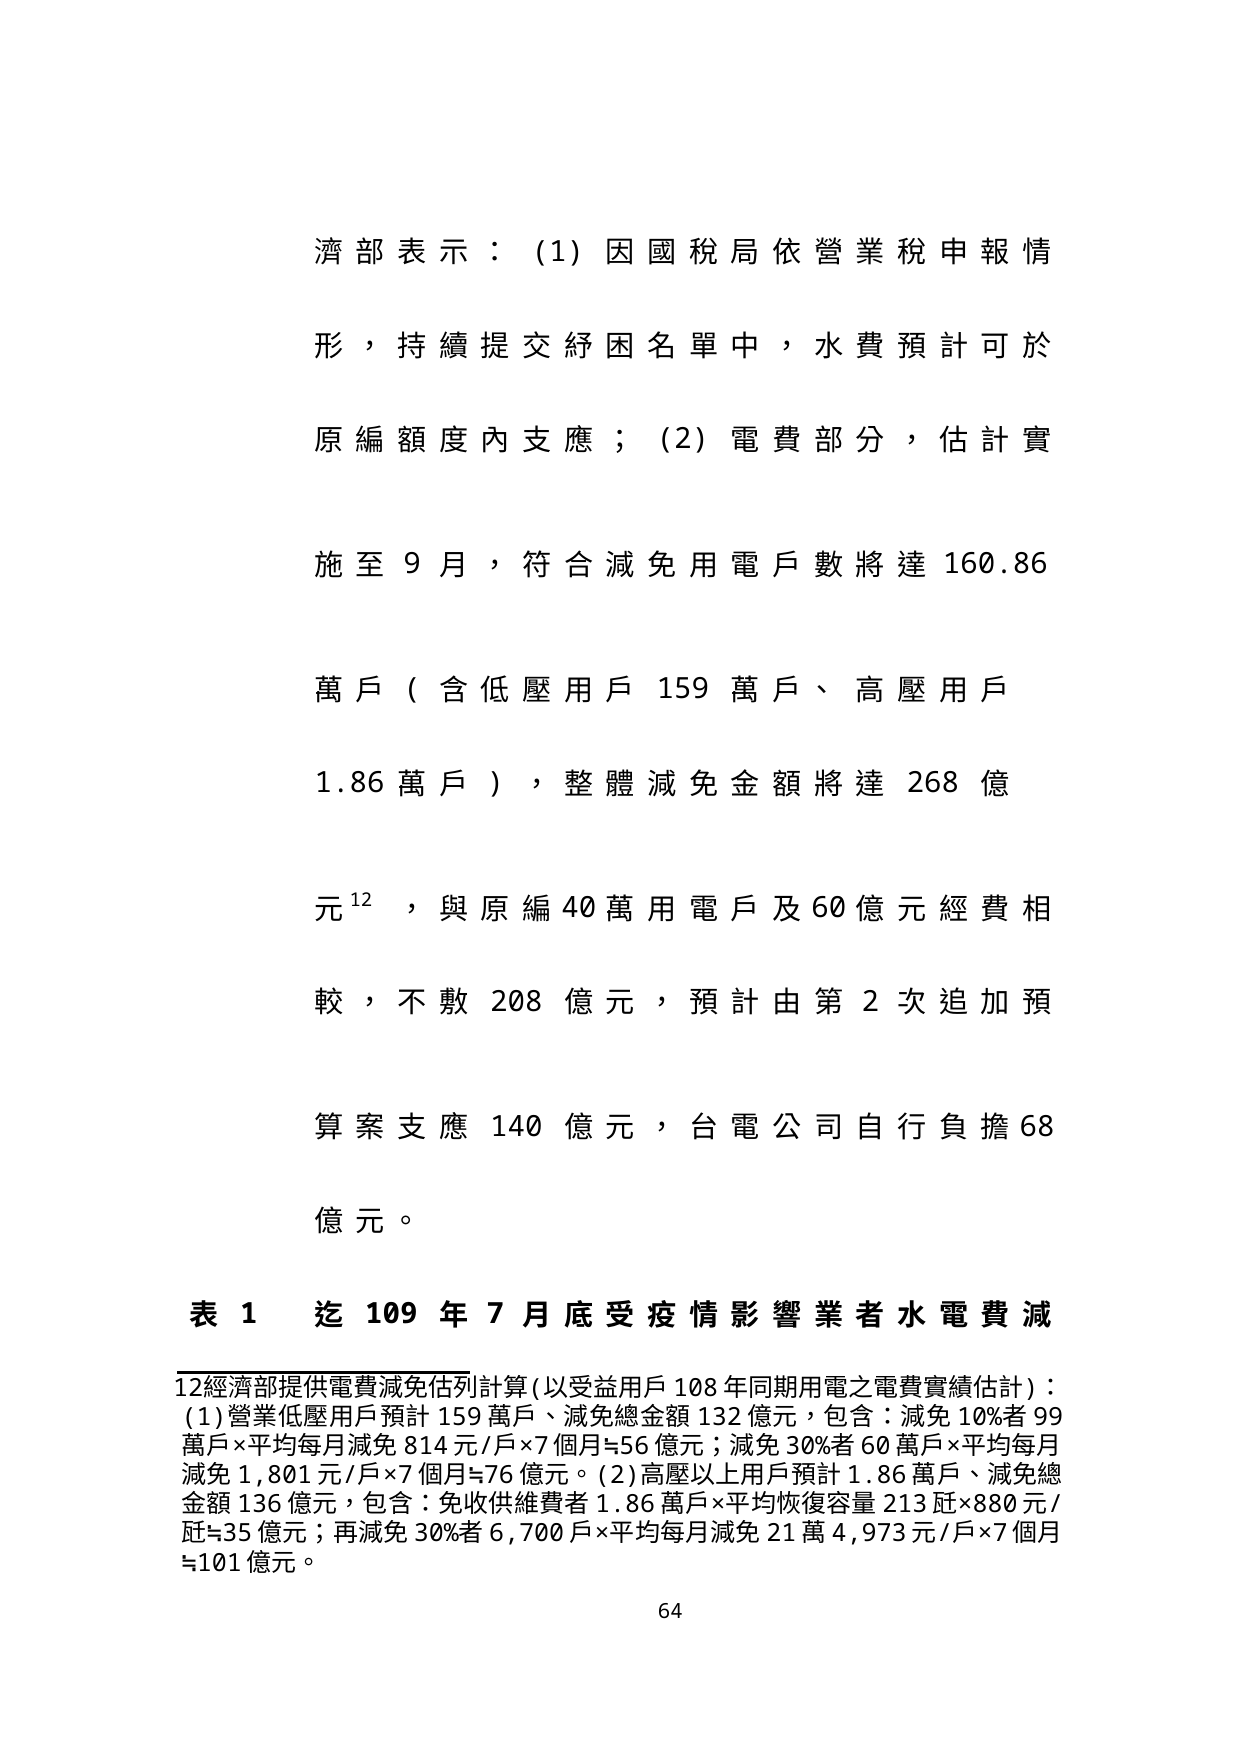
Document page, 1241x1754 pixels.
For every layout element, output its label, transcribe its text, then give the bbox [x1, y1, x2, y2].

text 表1 迄109年7月底受疫情影響業者水電費減 [183, 1240, 1072, 1365]
text 經濟部提供電費減免估列計算(以受益用戶108年同期用電之電費實績估計)：(1)營業低壓用戶預計159萬戶、減免總金額132億元，包含：減免10%者99萬戶×平均每月減免814元/戶×7個月≒56億元；減免30%者60萬戶×平均每月減免1,801元/戶×7個月≒76億元。(2)高壓以上用戶預計1.86萬戶、減免總金額136億元，包含：免收供維費者1.86萬戶×平均恢復容量213瓩×880元/瓩≒35億元；再減免30%者6,700戶×平均每月減免21萬4,973元/戶×7個月≒101億元。 [173, 1373, 1063, 1577]
text 濟部表示：(1)因國稅局依營業稅申報情形，持續提交紓困名單中，水費預計可於原編額度內支應；(2)電費部分，估計實施至9月，符合減免用電戶數將達160.86萬戶(含低壓用戶159萬戶、高壓用戶1.86萬戶)，整體減免金額將達268億元，與原編40萬用電戶及60億元經費相較，不敷208億元，預計由第2次追加預算案支應140億元，台電公司自行負擔68億元。 [271, 177, 1058, 1240]
